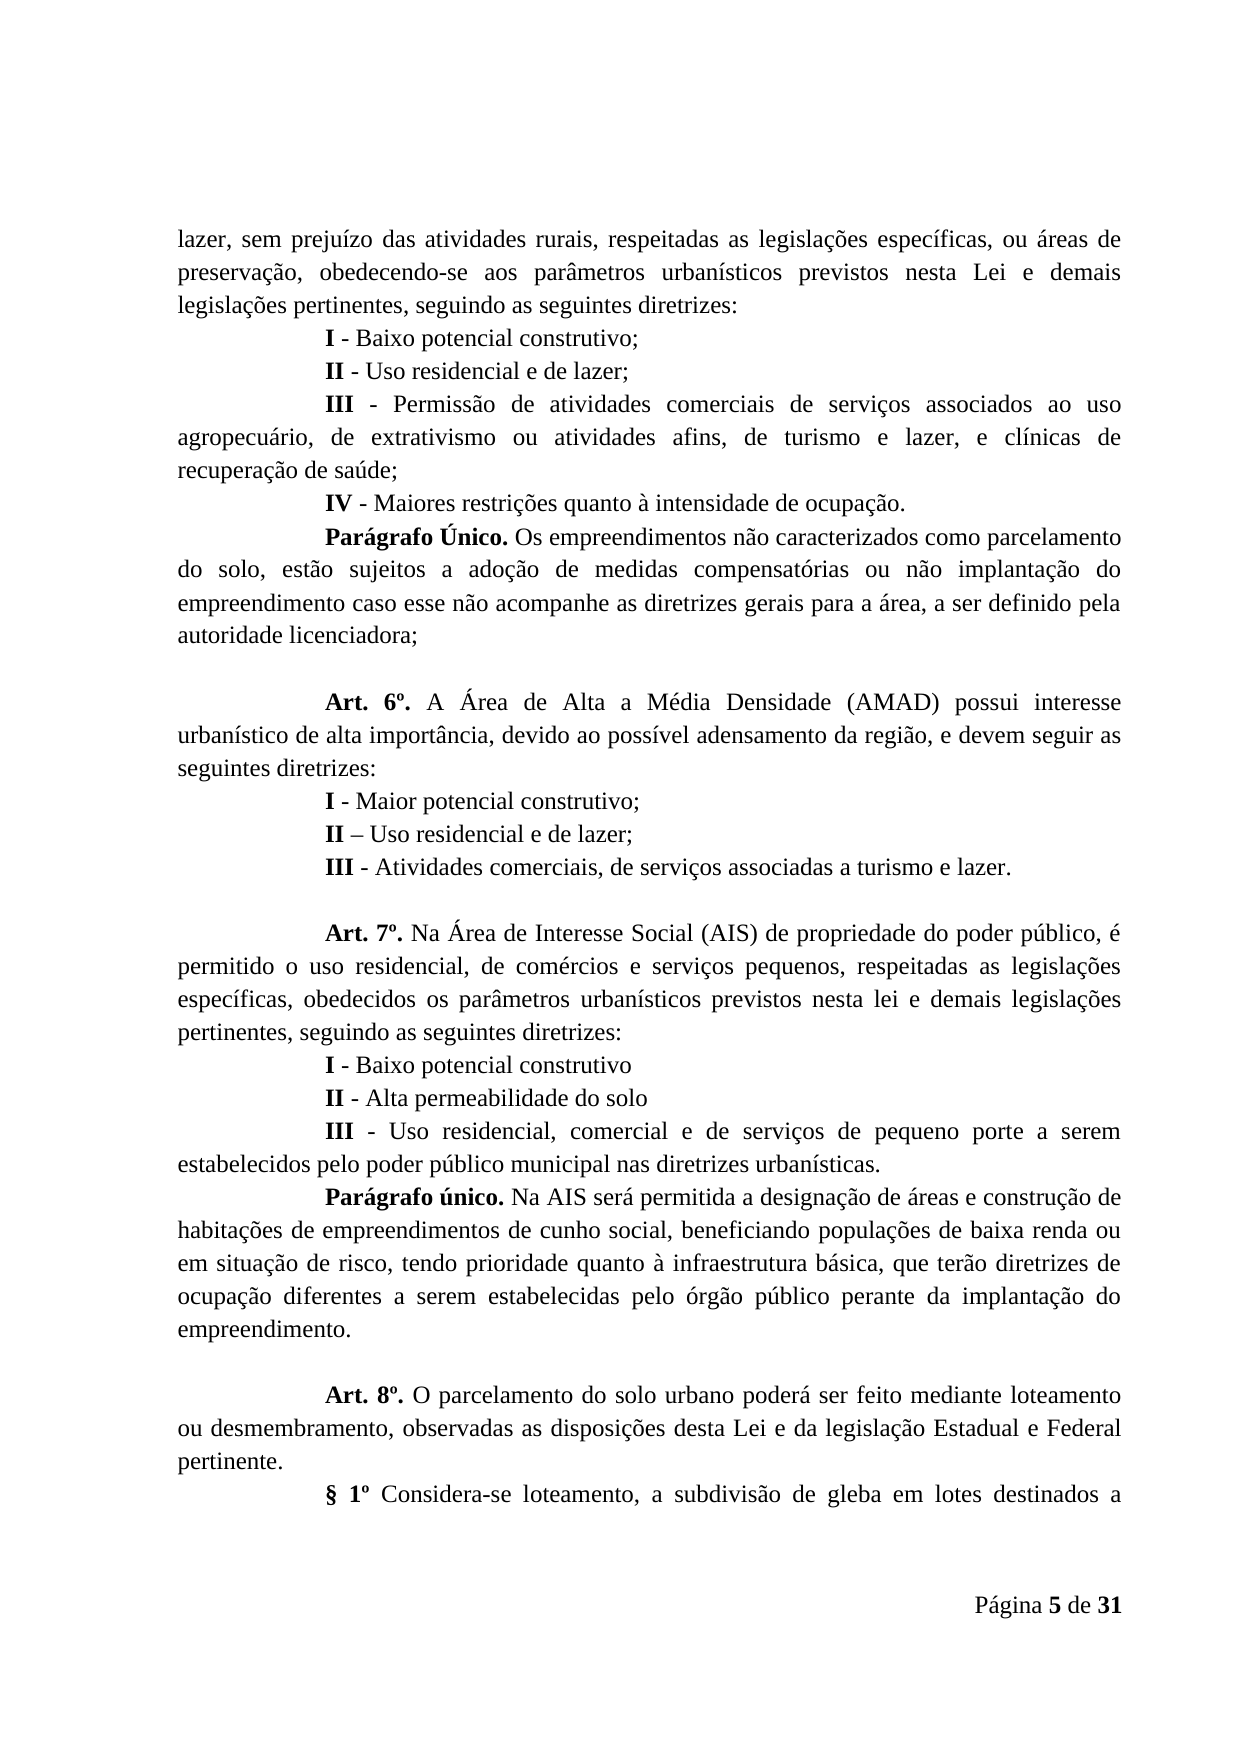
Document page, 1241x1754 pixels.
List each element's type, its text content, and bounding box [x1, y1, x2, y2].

subtitle Art. 8º. O parcelamento do solo urbano poderá ser feito mediante loteamento ou desmembramento, observadas as disposições desta Lei e da legislação Estadual e Federal pertinente. [177, 1380, 1122, 1475]
subtitle II - Uso residencial e de lazer; [177, 356, 1122, 385]
subtitle III - Atividades comerciais, de serviços associadas a turismo e lazer. [177, 852, 1122, 881]
subtitle I - Baixo potencial construtivo [177, 1050, 1122, 1079]
subtitle II - Alta permeabilidade do solo [177, 1083, 1122, 1112]
subtitle Parágrafo único. Na AIS será permitida a designação de áreas e construção de habitações de empreendimentos de cunho social, beneficiando populações de baixa renda ou em situação de risco, tendo prioridade quanto à infraestrutura básica, que terão diretrizes de ocupação diferentes a serem estabelecidas pelo órgão público perante da implantação do empreendimento. [177, 1182, 1122, 1343]
subtitle II – Uso residencial e de lazer; [177, 819, 1122, 847]
subtitle Art. 6º. A Área de Alta a Média Densidade (AMAD) possui interesse urbanístico de alta importância, devido ao possível adensamento da região, e devem seguir as seguintes diretrizes: [177, 687, 1122, 781]
subtitle Parágrafo Único. Os empreendimentos não caracterizados como parcelamento do solo, estão sujeitos a adoção de medidas compensatórias ou não implantação do empreendimento caso esse não acompanhe as diretrizes gerais para a área, a ser definido pela autoridade licenciadora; [177, 522, 1122, 649]
subtitle III - Permissão de atividades comerciais de serviços associados ao uso agropecuário, de extrativismo ou atividades afins, de turismo e lazer, e clínicas de recuperação de saúde; [177, 389, 1122, 484]
subtitle I - Baixo potencial construtivo; [177, 323, 1122, 352]
subtitle § 1º Considera-se loteamento, a subdivisão de gleba em lotes destinados a [177, 1479, 1122, 1508]
subtitle III - Uso residencial, comercial e de serviços de pequeno porte a serem estabelecidos pelo poder público municipal nas diretrizes urbanísticas. [177, 1116, 1122, 1178]
subtitle I - Maior potencial construtivo; [177, 786, 1122, 814]
subtitle Art. 7º. Na Área de Interesse Social (AIS) de propriedade do poder público, é permitido o uso residencial, de comércios e serviços pequenos, respeitadas as legislações específicas, obedecidos os parâmetros urbanísticos previstos nesta lei e demais legislações pertinentes, seguindo as seguintes diretrizes: [177, 918, 1122, 1046]
subtitle lazer, sem prejuízo das atividades rurais, respeitadas as legislações específicas, ou áreas de preservação, obedecendo-se aos parâmetros urbanísticos previstos nesta Lei e demais legislações pertinentes, seguindo as seguintes diretrizes: [177, 224, 1122, 319]
subtitle IV - Maiores restrições quanto à intensidade de ocupação. [177, 488, 1122, 517]
